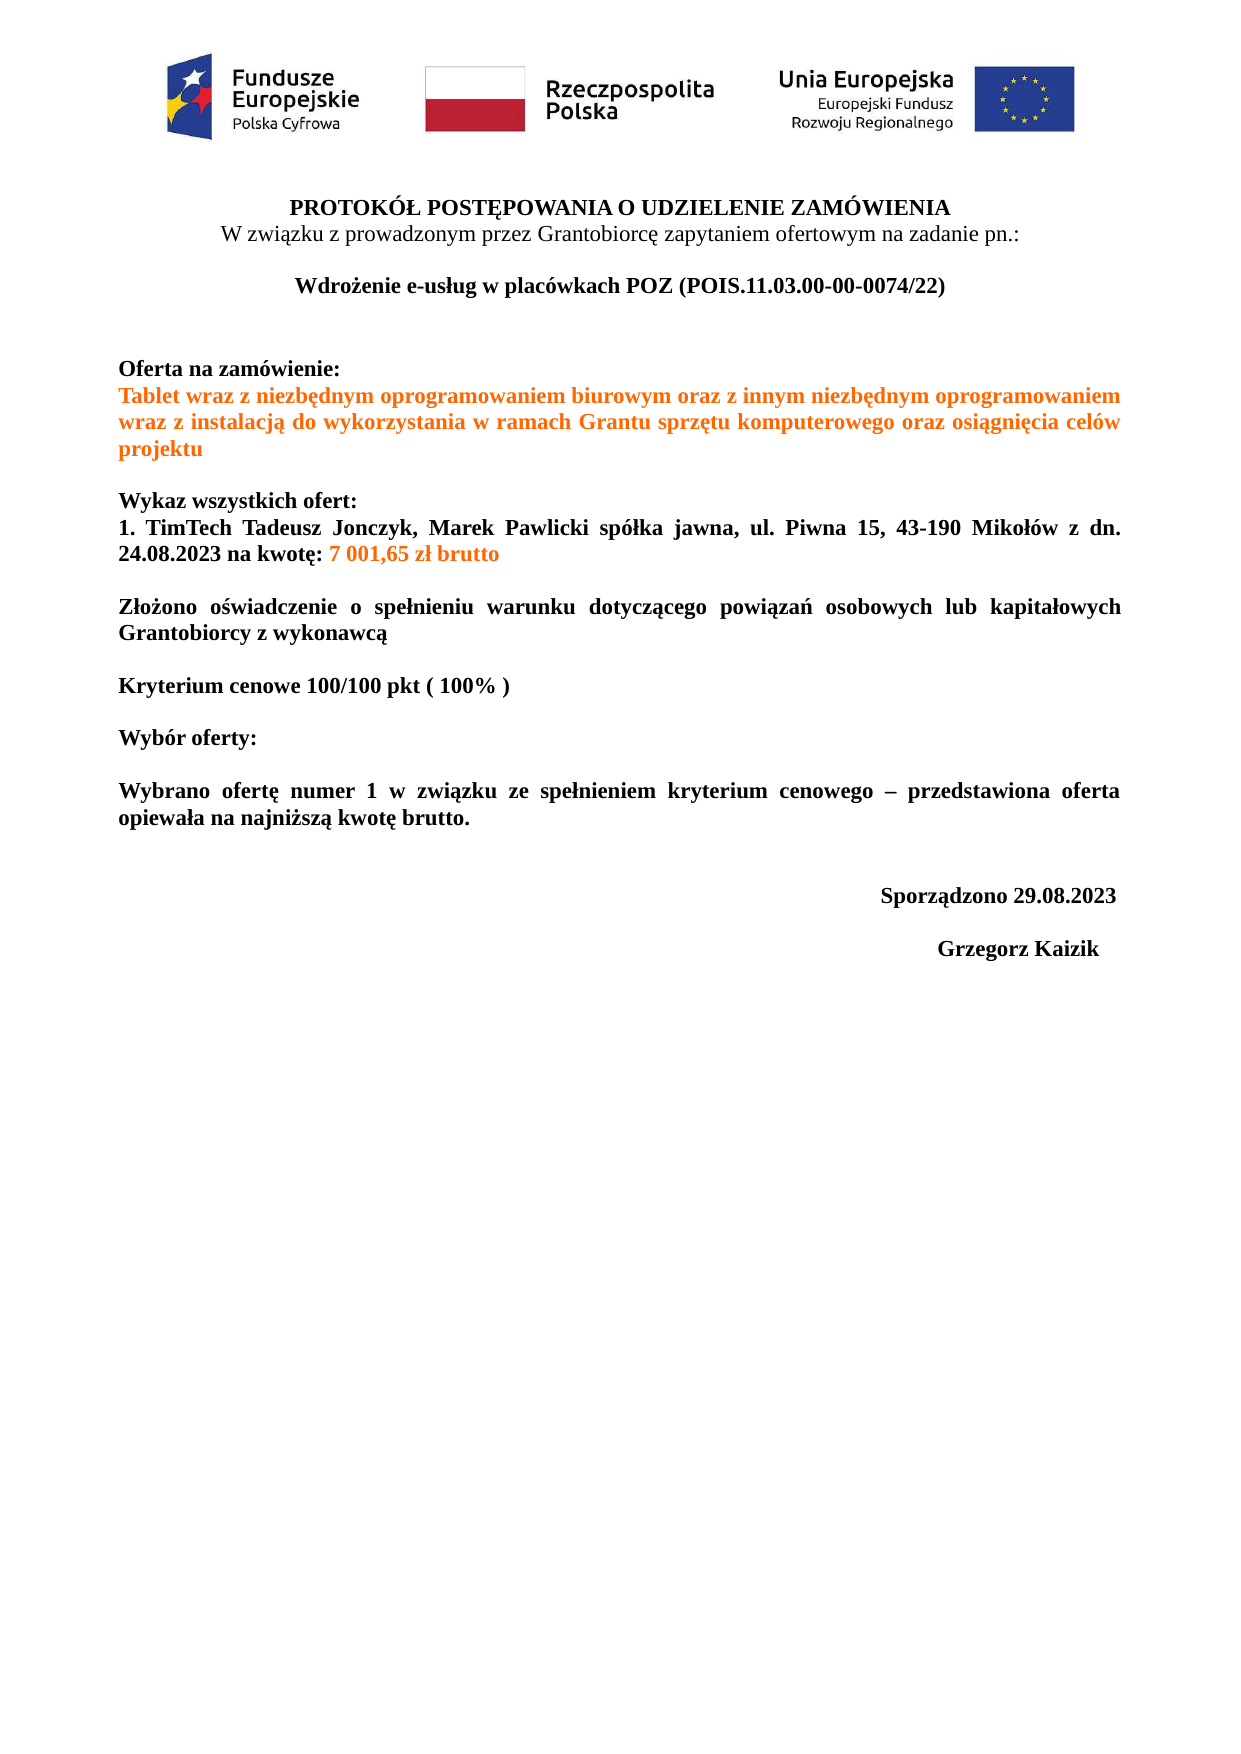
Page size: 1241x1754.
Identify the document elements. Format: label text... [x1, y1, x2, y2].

text W związku z prowadzonym przez Grantobiorcę zapytaniem ofertowym na zadanie pn.: [118, 220, 1122, 246]
text Wybrano ofertę numer 1 w związku ze spełnieniem kryterium cenowego – przedstawiona oferta opiewała na najniższą kwotę brutto. [118, 777, 1122, 830]
text Wdrożenie e-usług w placówkach POZ (POIS.11.03.00-00-0074/22) [118, 273, 1122, 299]
text Złożono oświadczenie o spełnieniu warunku dotyczącego powiązań osobowych lub kapitałowych Grantobiorcy z wykonawcą [118, 593, 1122, 645]
text PROTOKÓŁ POSTĘPOWANIA O UDZIELENIE ZAMÓWIENIA [118, 193, 1122, 220]
text Tablet wraz z niezbędnym oprogramowaniem biurowym oraz z innym niezbędnym oprogramowaniem wraz z instalacją do wykorzystania w ramach Grantu sprzętu komputerowego oraz osiągnięcia celów projektu [118, 382, 1122, 461]
text Wybór oferty: [118, 724, 1122, 751]
text Wykaz wszystkich ofert: [118, 487, 1122, 514]
text Grzegorz Kaizik [118, 935, 1122, 962]
text Kryterium cenowe 100/100 pkt ( 100% ) [118, 672, 1122, 698]
text Sporządzono 29.08.2023 [118, 883, 1122, 909]
text Oferta na zamówienie: [118, 356, 1122, 382]
text 1. TimTech Tadeusz Jonczyk, Marek Pawlicki spółka jawna, ul. Piwna 15, 43-190 Mikołów z dn. 24.08.2023 na kwotę: 7 001,65 zł brutto [118, 514, 1122, 566]
